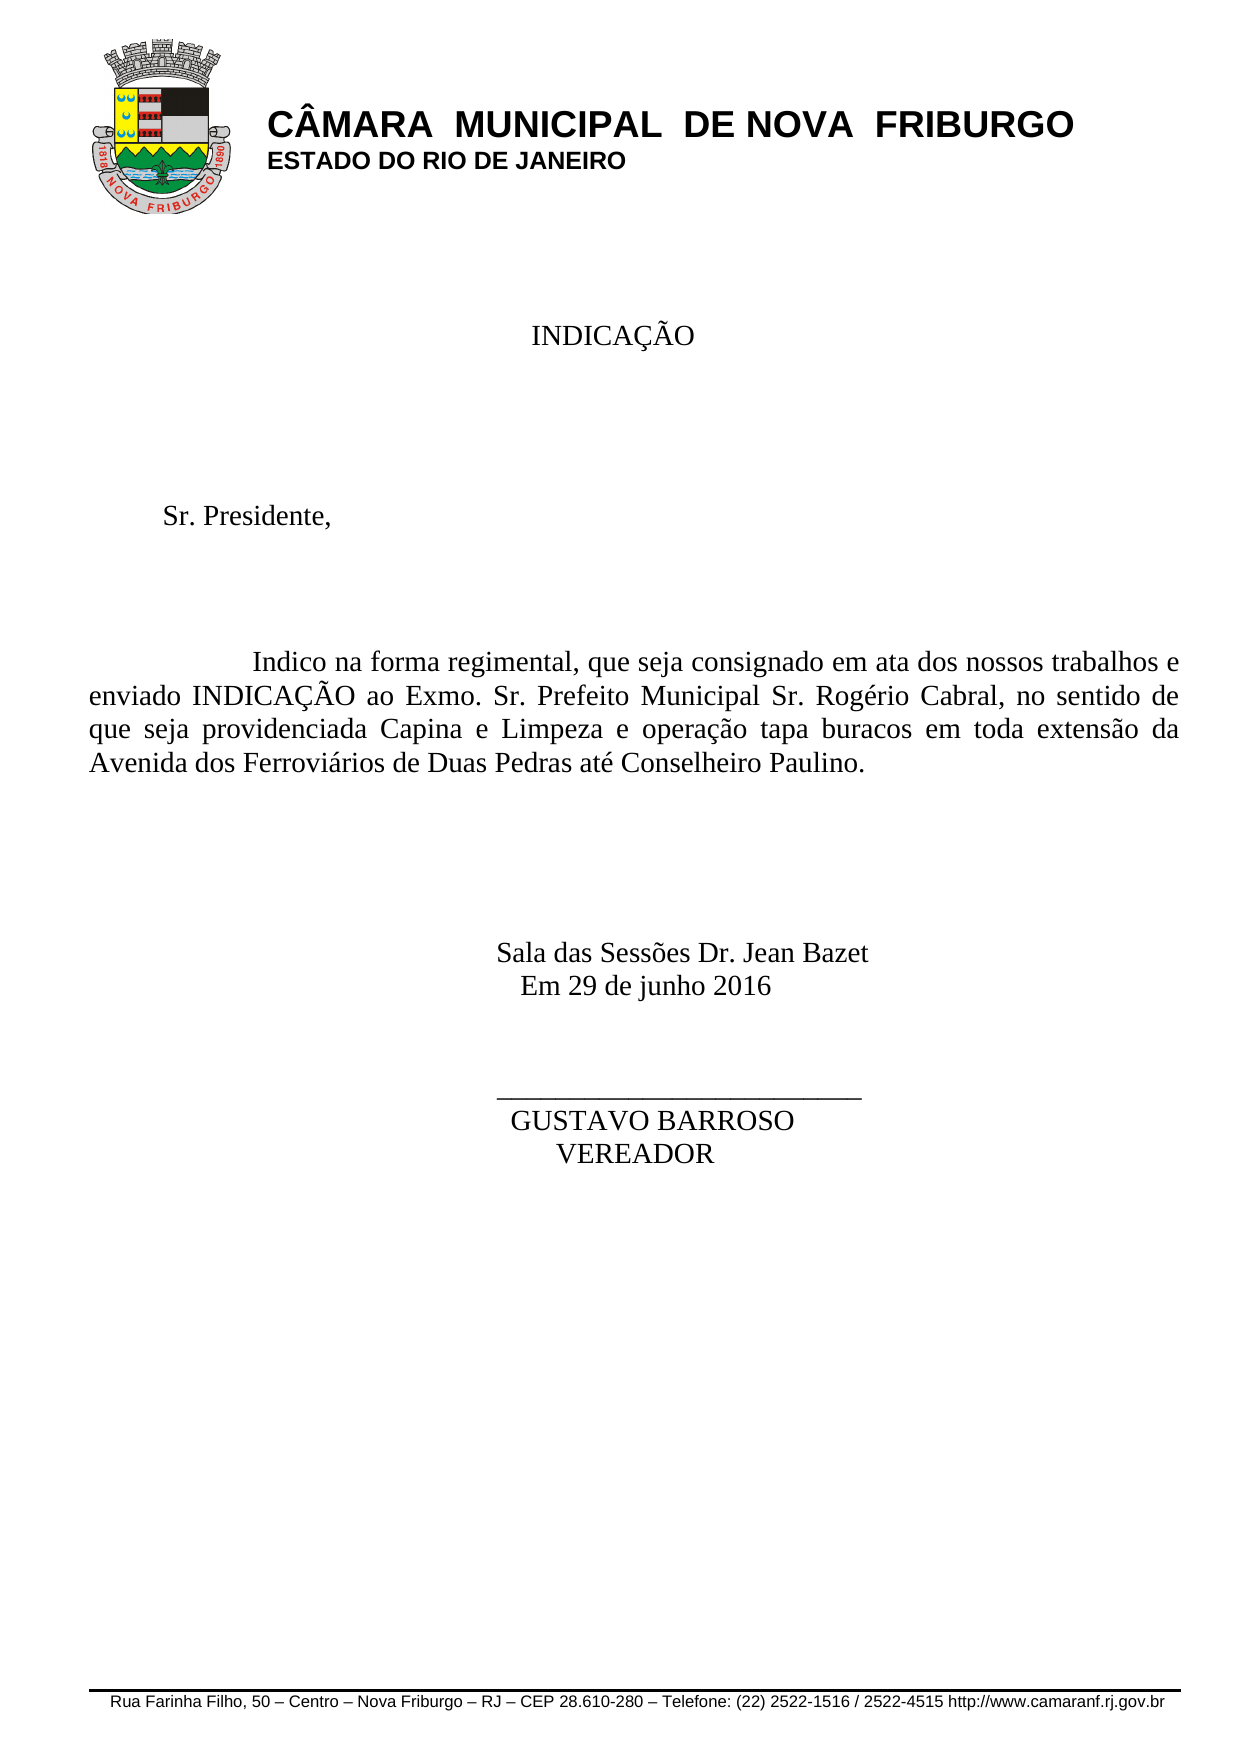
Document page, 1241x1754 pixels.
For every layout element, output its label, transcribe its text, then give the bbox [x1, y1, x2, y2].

text Sala das Sessões Dr. Jean Bazet [89, 935, 1181, 968]
text INDICAÇÃO [89, 318, 1181, 352]
text Em 29 de junho 2016 [89, 968, 1181, 1002]
text _________________________ [89, 1069, 1181, 1103]
text Sr. Presidente, [89, 498, 1181, 531]
text VEREADOR [89, 1136, 1181, 1170]
text GUSTAVO BARROSO [89, 1103, 1181, 1136]
text Indico na forma regimental, que seja consignado em ata dos nossos trabalhos e enviado INDICAÇÃO ao Exmo. Sr. Prefeito Municipal Sr. Rogério Cabral, no sentido de que seja providenciada Capina e Limpeza e operação tapa buracos em toda extensão da Avenida dos Ferroviários de Duas Pedras até Conselheiro Paulino. [89, 644, 1181, 779]
